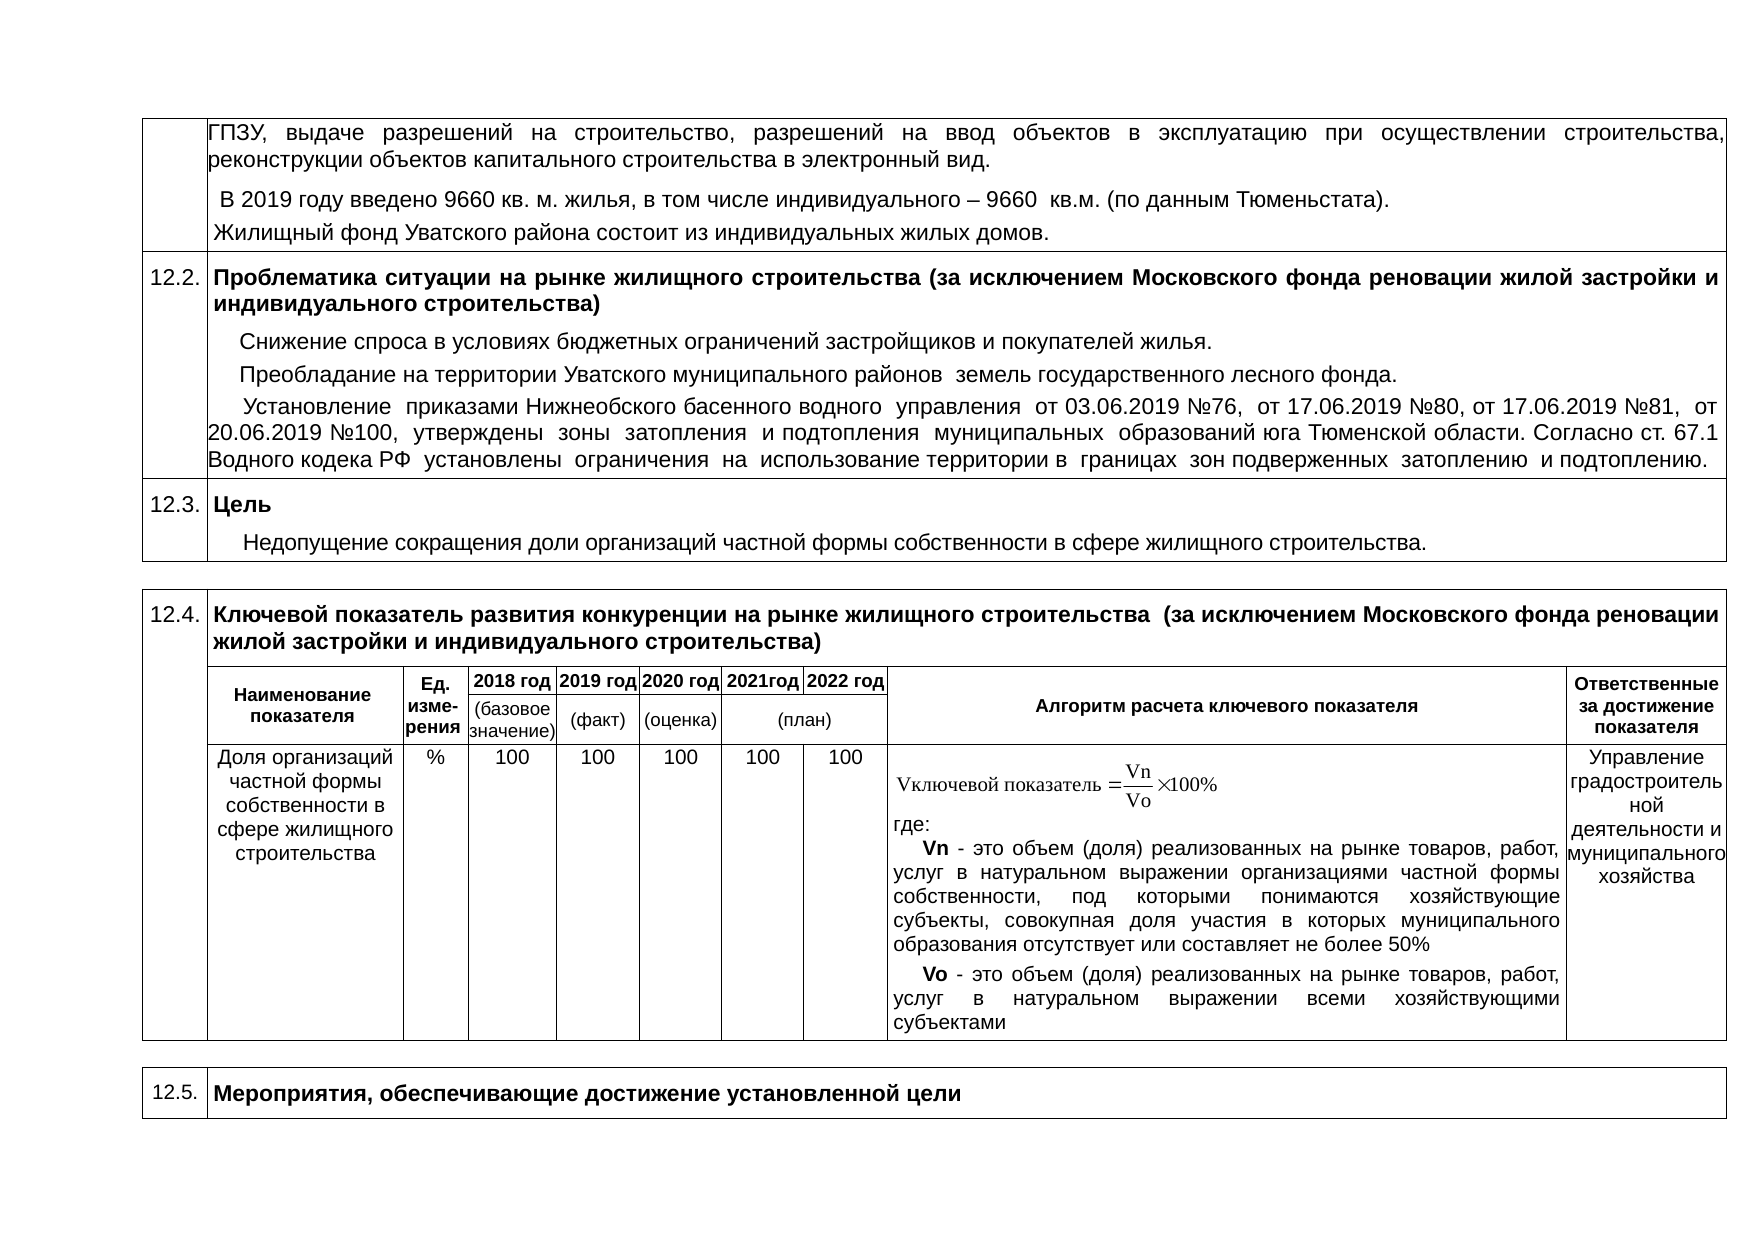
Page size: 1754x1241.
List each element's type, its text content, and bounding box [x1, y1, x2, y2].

table_header 12.4. [143, 590, 207, 1039]
table_cell где: Vn - это объем (доля) реализованных на рынке товаров, работ, услуг в натуральном выражении организациями частной формы собственности, под которыми понимаются хозяйствующие субъекты, совокупная доля участия в которых муниципального образования отсутствует или составляет не более 50% Vo - это объем (доля) реализованных на рынке товаров, работ, услуг в натуральном выражении всеми хозяйствующими субъектами [888, 745, 1566, 1039]
table_cell Ответственные за достижение показателя [1567, 667, 1726, 743]
table_cell 12.3. [143, 479, 207, 561]
table_cell 2020 год [640, 667, 721, 694]
table_cell 2018 год [469, 667, 556, 694]
table_cell Алгоритм расчета ключевого показателя [888, 667, 1566, 743]
table_cell [143, 119, 207, 251]
table_cell Ед. изме-рения [404, 667, 468, 743]
table_cell Проблематика ситуации на рынке жилищного строительства (за исключением Московского фонда реновации жилой застройки и индивидуального строительства) Снижение спроса в условиях бюджетных ограничений застройщиков и покупателей жилья. Преобладание на территории Уватского муниципального районов земель государственного лесного фонда. Установление приказами Нижнеобского басенного водного управления от 03.06.2019 №76, от 17.06.2019 №80, от 17.06.2019 №81, от 20.06.2019 №100, утверждены зоны затопления и подтопления муниципальных образований юга Тюменской области. Согласно ст. 67.1 Водного кодека РФ установлены ограничения на использование территории в границах зон подверженных затоплению и подтоплению. [208, 252, 1726, 478]
table_header Мероприятия, обеспечивающие достижение установленной цели [208, 1068, 1726, 1118]
table_cell Наименование показателя [208, 667, 403, 743]
table_header Ключевой показатель развития конкуренции на рынке жилищного строительства (за исключением Московского фонда реновации жилой застройки и индивидуального строительства) [208, 590, 1726, 666]
table_cell % [404, 745, 468, 1039]
table_cell 2019 год [557, 667, 639, 694]
table_cell Управление градостроительной деятельности и муниципального хозяйства [1567, 745, 1726, 1039]
table_cell (оценка) [640, 695, 721, 743]
table_cell Цель Недопущение сокращения доли организаций частной формы собственности в сфере жилищного строительства. [208, 479, 1726, 561]
table_cell 2021год [722, 667, 803, 694]
table_cell 100 [640, 745, 721, 1039]
table_cell 100 [804, 745, 887, 1039]
table_header 12.5. [143, 1068, 207, 1118]
table_cell 100 [722, 745, 803, 1039]
table_cell (факт) [557, 695, 639, 743]
table_cell 100 [557, 745, 639, 1039]
table_cell (базовое значение) [469, 695, 556, 743]
table_cell 100 [469, 745, 556, 1039]
table_cell Доля организаций частной формы собственности в сфере жилищного строительства [208, 745, 403, 1039]
table_cell (план) [722, 695, 887, 743]
table_cell 12.2. [143, 252, 207, 478]
table_cell 2022 год [804, 667, 887, 694]
table_cell ГПЗУ, выдаче разрешений на строительство, разрешений на ввод объектов в эксплуатацию при осуществлении строительства, реконструкции объектов капитального строительства в электронный вид. В 2019 году введено 9660 кв. м. жилья, в том числе индивидуального – 9660 кв.м. (по данным Тюменьстата). Жилищный фонд Уватского района состоит из индивидуальных жилых домов. [208, 119, 1726, 251]
